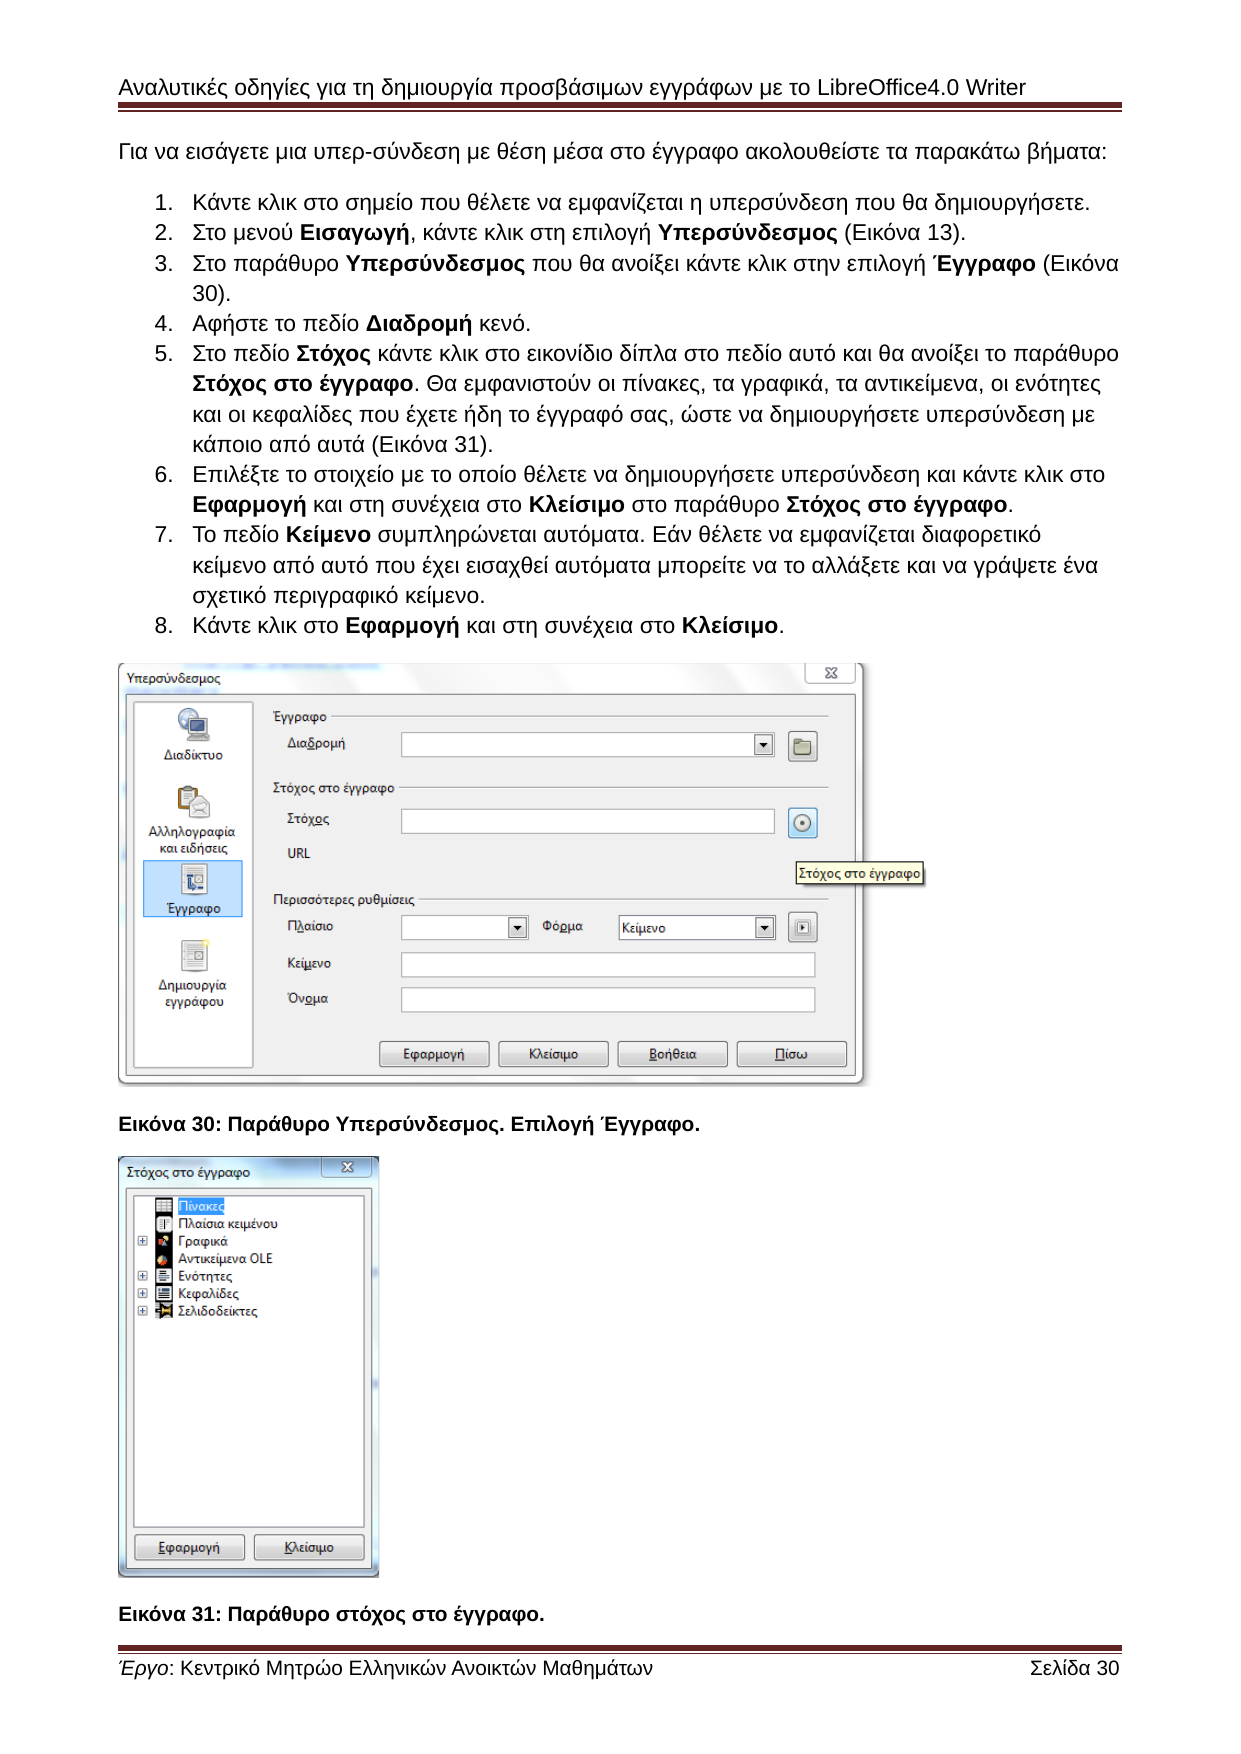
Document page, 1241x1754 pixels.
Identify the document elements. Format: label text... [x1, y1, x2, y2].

text Εικόνα 31: Παράθυρο στόχος στο έγγραφο. [118, 1602, 1122, 1626]
list Κάντε κλικ στο σημείο που θέλετε να εμφανίζεται η υπερσύνδεση που θα δημιουργήσετε. [154, 189, 1122, 215]
list Στο μενού Εισαγωγή, κάντε κλικ στη επιλογή Υπερσύνδεσμος (Εικόνα 13). [154, 219, 1122, 246]
list Στο πεδίο Στόχος κάντε κλικ στο εικονίδιο δίπλα στο πεδίο αυτό και θα ανοίξει το παράθυρο Στόχος στο έγγραφο. Θα εμφανιστούν οι πίνακες, τα γραφικά, τα αντικείμενα, οι ενότητες και οι κεφαλίδες που έχετε ήδη το έγγραφό σας, ώστε να δημιουργήσετε υπερσύνδεση με κάποιο από αυτά (Εικόνα 31). [154, 340, 1122, 457]
list Κάντε κλικ στο Εφαρμογή και στη συνέχεια στο Κλείσιμο. [154, 612, 1122, 638]
list Το πεδίο Κείμενο συμπληρώνεται αυτόματα. Εάν θέλετε να εμφανίζεται διαφορετικό κείμενο από αυτό που έχει εισαχθεί αυτόματα μπορείτε να το αλλάξετε και να γράψετε ένα σχετικό περιγραφικό κείμενο. [154, 521, 1122, 608]
text Για να εισάγετε μια υπερ-σύνδεση με θέση μέσα στο έγγραφο ακολουθείστε τα παρακάτω βήματα: [118, 138, 1122, 164]
picture [118, 1156, 380, 1578]
picture [118, 663, 927, 1087]
text Εικόνα 30: Παράθυρο Υπερσύνδεσμος. Επιλογή Έγγραφο. [118, 1112, 1122, 1136]
list Επιλέξτε το στοιχείο με το οποίο θέλετε να δημιουργήσετε υπερσύνδεση και κάντε κλικ στο Εφαρμογή και στη συνέχεια στο Κλείσιμο στο παράθυρο Στόχος στο έγγραφο. [154, 461, 1122, 517]
list Στο παράθυρο Υπερσύνδεσμος που θα ανοίξει κάντε κλικ στην επιλογή Έγγραφο (Εικόνα 30). [154, 249, 1122, 306]
list Αφήστε το πεδίο Διαδρομή κενό. [154, 310, 1122, 336]
